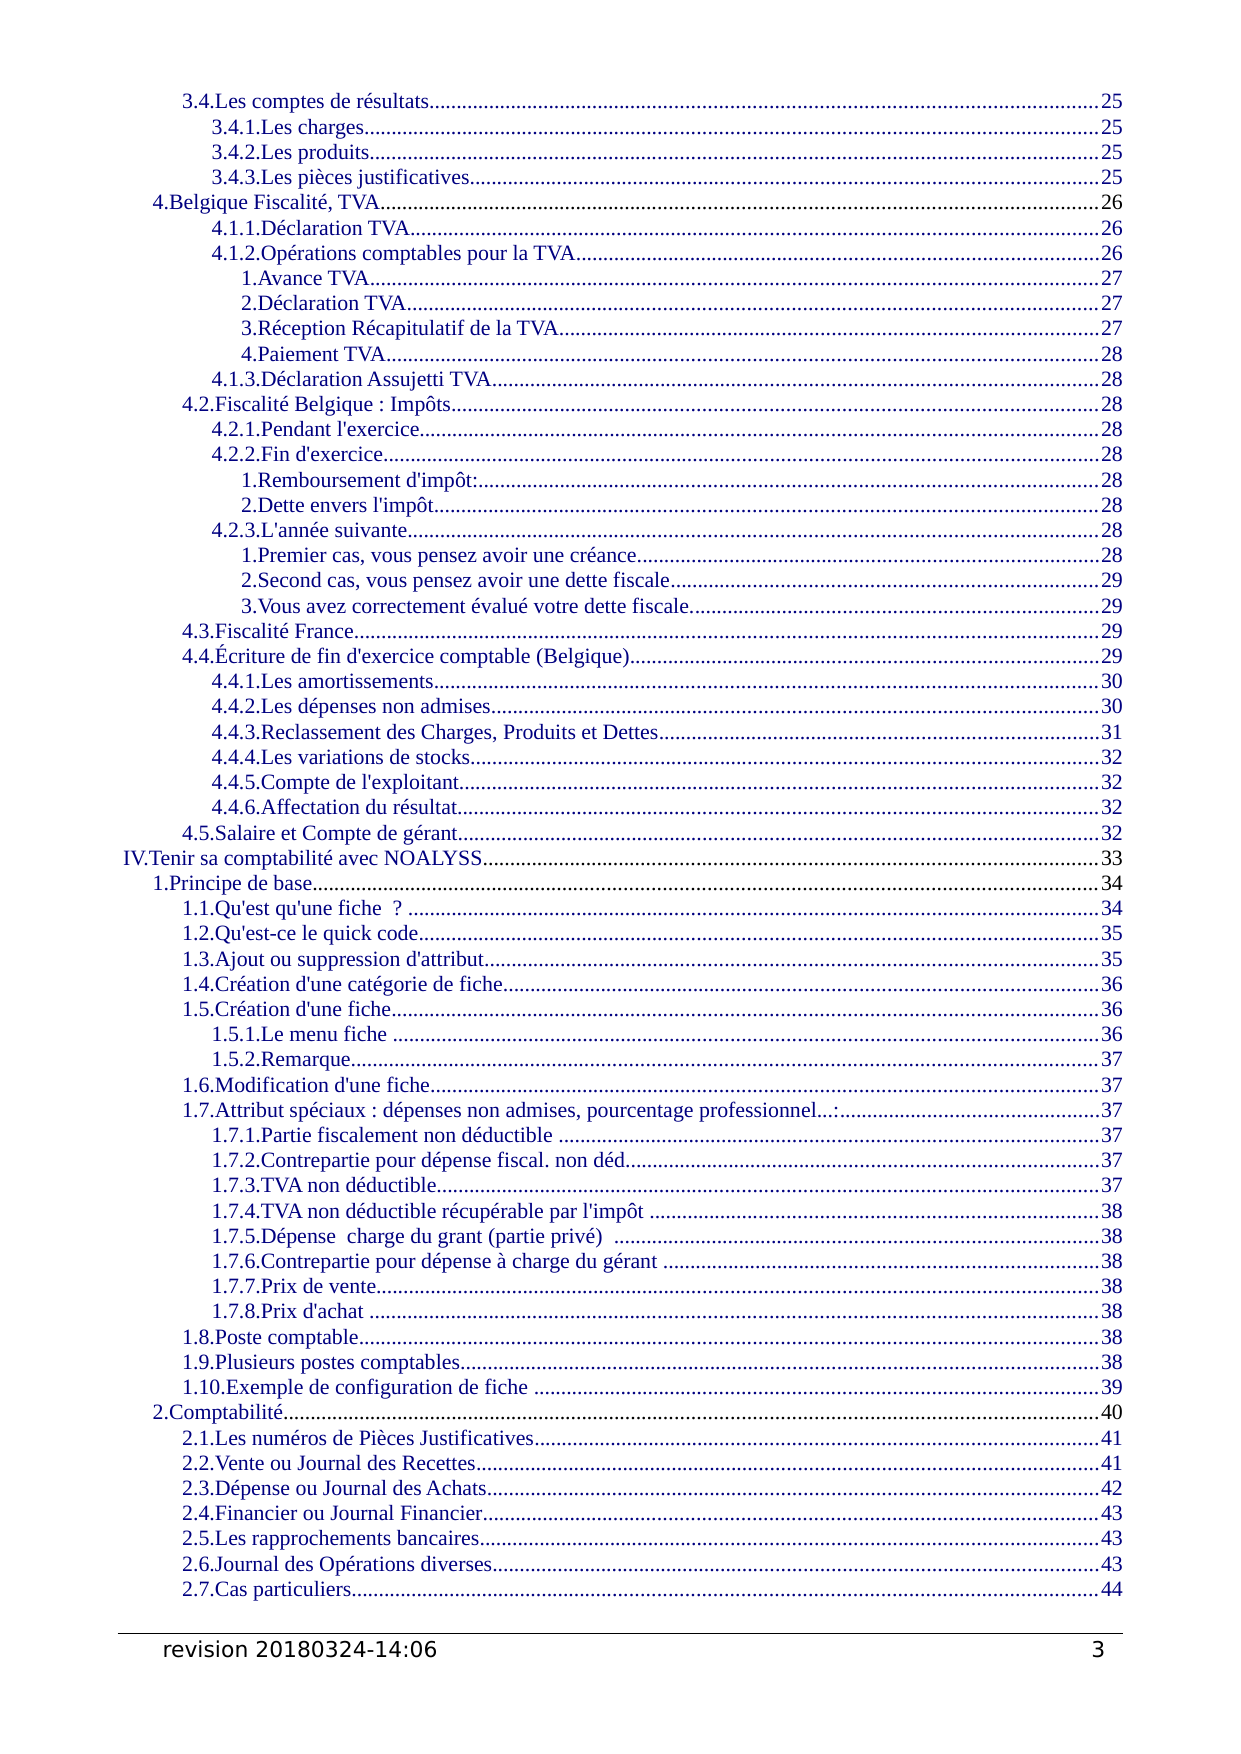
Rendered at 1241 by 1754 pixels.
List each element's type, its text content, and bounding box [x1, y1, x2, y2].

text 4.3.Fiscalité France 29 [176, 618, 1123, 643]
text 1.2.Qu'est-ce le quick code 35 [176, 920, 1123, 946]
text 4.4.1.Les amortissements 30 [206, 668, 1123, 693]
text 1.7.7.Prix de vente 38 [206, 1273, 1123, 1298]
text 4.2.Fiscalité Belgique : Impôts 28 [176, 391, 1123, 416]
text 4.1.2.Opérations comptables pour la TVA 26 [206, 240, 1123, 265]
text 2.Second cas, vous pensez avoir une dette fiscale 29 [235, 567, 1123, 593]
text 4.4.2.Les dépenses non admises 30 [206, 693, 1123, 719]
text 1.Principe de base 34 [147, 870, 1123, 895]
text 2.Dette envers l'impôt 28 [235, 492, 1123, 517]
text 1.7.1.Partie fiscalement non déductible 37 [206, 1122, 1123, 1147]
text 1.1.Qu'est qu'une fiche ? 34 [176, 895, 1123, 920]
text IV.Tenir sa comptabilité avec NOALYSS 33 [117, 845, 1123, 870]
text 1.3.Ajout ou suppression d'attribut 35 [176, 946, 1123, 971]
text 1.Premier cas, vous pensez avoir une créance. 28 [235, 542, 1123, 567]
text 1.7.Attribut spéciaux : dépenses non admises, pourcentage professionnel...: 37 [176, 1097, 1123, 1122]
text 3.Vous avez correctement évalué votre dette fiscale. 29 [235, 593, 1123, 618]
text 1.5.1.Le menu fiche 36 [206, 1021, 1123, 1046]
text 2.6.Journal des Opérations diverses 43 [176, 1551, 1123, 1576]
text 1.5.Création d'une fiche 36 [176, 996, 1123, 1021]
text 4.Paiement TVA 28 [235, 341, 1123, 366]
text 1.6.Modification d'une fiche 37 [176, 1072, 1123, 1097]
text 3.4.2.Les produits 25 [206, 139, 1123, 164]
text 4.2.2.Fin d'exercice 28 [206, 441, 1123, 467]
text 3.4.1.Les charges 25 [206, 114, 1123, 139]
text 1.8.Poste comptable 38 [176, 1324, 1123, 1349]
text 4.1.3.Déclaration Assujetti TVA 28 [206, 366, 1123, 391]
text 4.4.4.Les variations de stocks 32 [206, 744, 1123, 769]
text 2.Déclaration TVA 27 [235, 290, 1123, 315]
text 4.1.1.Déclaration TVA 26 [206, 214, 1123, 240]
text 4.Belgique Fiscalité, TVA 26 [147, 189, 1123, 214]
text 3.4.3.Les pièces justificatives 25 [206, 164, 1123, 189]
text 1.Avance TVA 27 [235, 265, 1123, 290]
text 1.7.6.Contrepartie pour dépense à charge du gérant 38 [206, 1248, 1123, 1273]
text 3.4.Les comptes de résultats 25 [176, 88, 1123, 114]
text 2.4.Financier ou Journal Financier 43 [176, 1500, 1123, 1525]
text 4.4.Écriture de fin d'exercice comptable (Belgique) 29 [176, 643, 1123, 668]
text 2.Comptabilité 40 [147, 1399, 1123, 1424]
text 1.4.Création d'une catégorie de fiche 36 [176, 971, 1123, 996]
text 1.5.2.Remarque 37 [206, 1046, 1123, 1072]
text 1.9.Plusieurs postes comptables 38 [176, 1349, 1123, 1374]
text 2.1.Les numéros de Pièces Justificatives 41 [176, 1424, 1123, 1450]
text 4.4.5.Compte de l'exploitant 32 [206, 769, 1123, 794]
text 1.7.3.TVA non déductible 37 [206, 1172, 1123, 1198]
text 2.2.Vente ou Journal des Recettes 41 [176, 1450, 1123, 1475]
text 1.7.4.TVA non déductible récupérable par l'impôt 38 [206, 1198, 1123, 1223]
text 4.2.3.L'année suivante 28 [206, 517, 1123, 542]
text 2.7.Cas particuliers 44 [176, 1576, 1123, 1601]
text 2.3.Dépense ou Journal des Achats 42 [176, 1475, 1123, 1500]
text 3.Réception Récapitulatif de la TVA 27 [235, 315, 1123, 341]
text 1.Remboursement d'impôt: 28 [235, 467, 1123, 492]
text 4.4.3.Reclassement des Charges, Produits et Dettes 31 [206, 719, 1123, 744]
text 1.7.5.Dépense charge du grant (partie privé) 38 [206, 1223, 1123, 1248]
text 1.7.8.Prix d'achat 38 [206, 1298, 1123, 1324]
text 2.5.Les rapprochements bancaires 43 [176, 1525, 1123, 1551]
text 1.7.2.Contrepartie pour dépense fiscal. non déd. 37 [206, 1147, 1123, 1172]
text 4.4.6.Affectation du résultat 32 [206, 794, 1123, 819]
text 4.2.1.Pendant l'exercice 28 [206, 416, 1123, 441]
text 4.5.Salaire et Compte de gérant 32 [176, 819, 1123, 845]
text 1.10.Exemple de configuration de fiche 39 [176, 1374, 1123, 1399]
